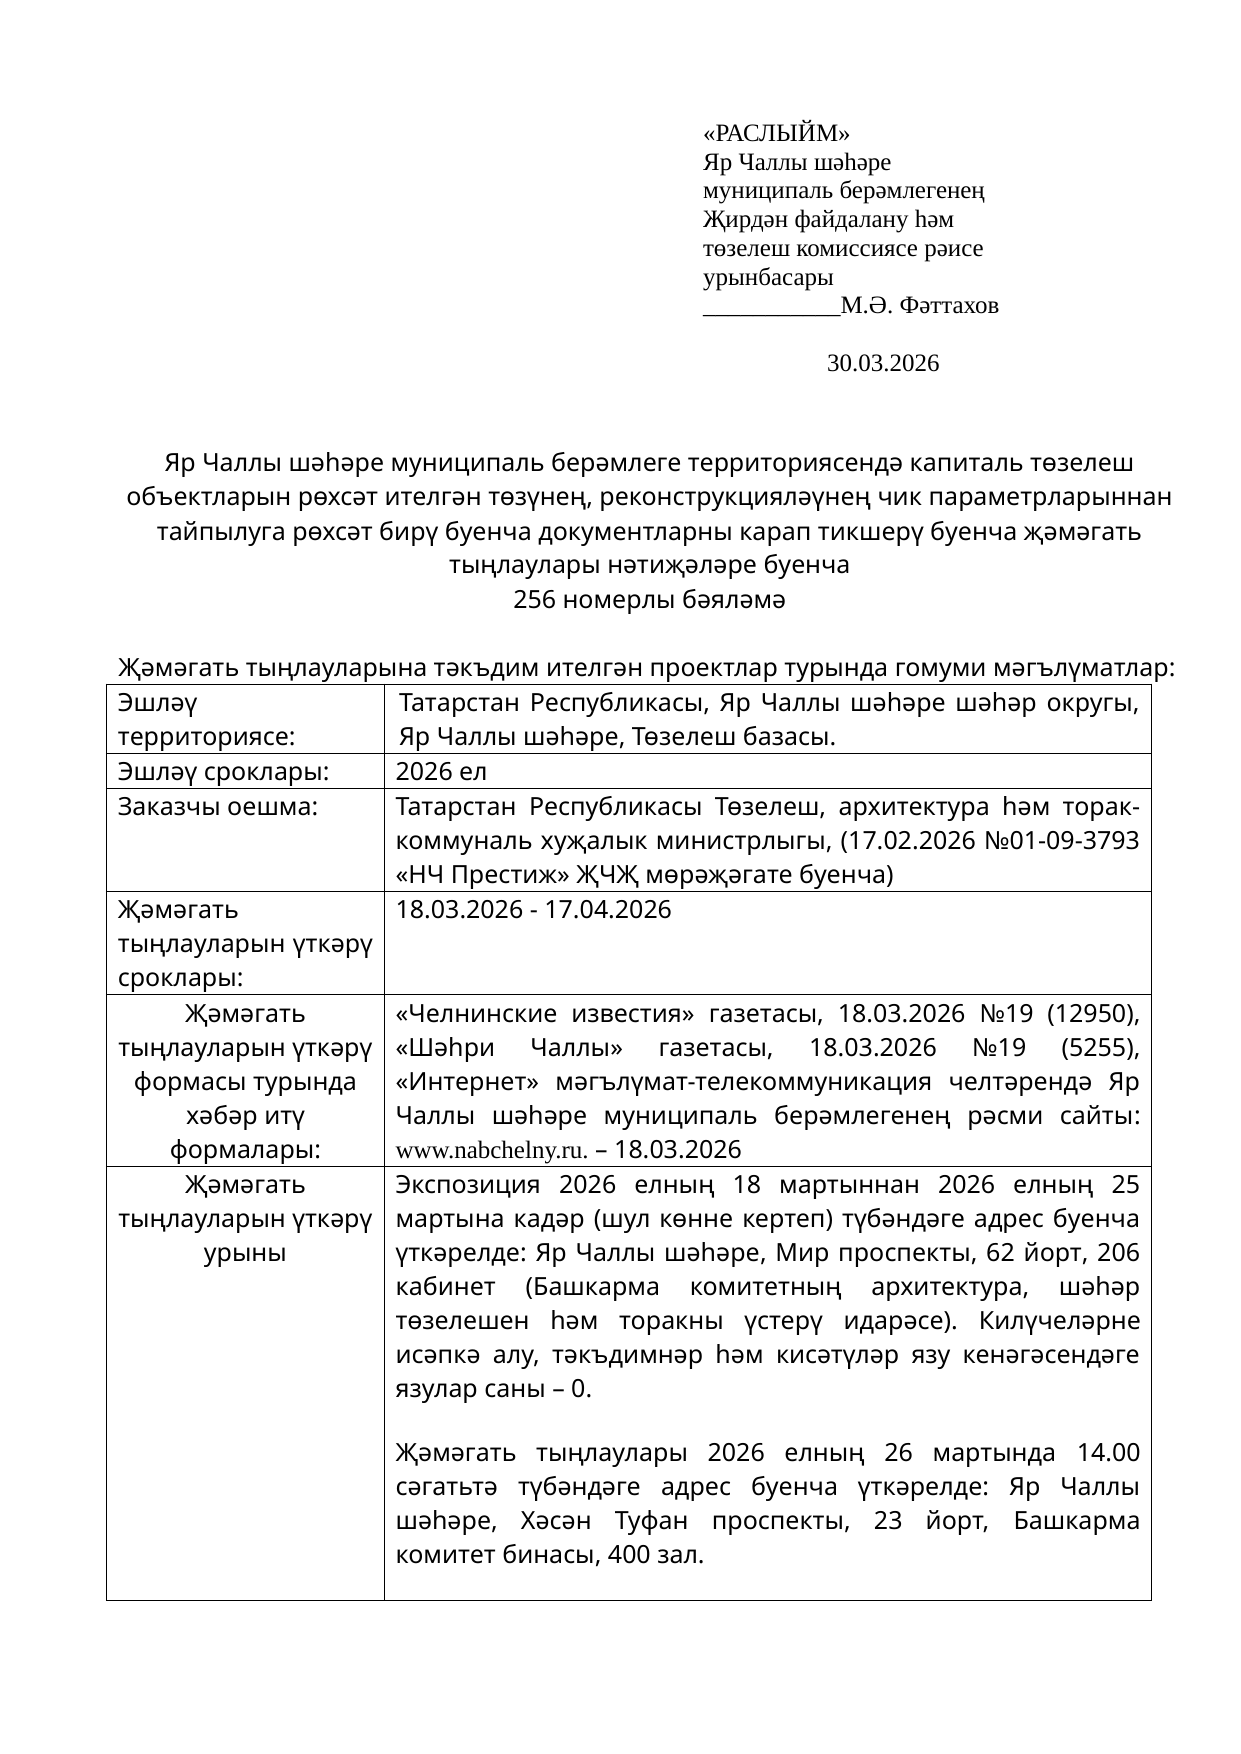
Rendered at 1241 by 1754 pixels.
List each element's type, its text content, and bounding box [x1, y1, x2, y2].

table_header Эшләү территориясе: [107, 685, 384, 753]
text Яр Чаллы шәһәре [118, 147, 1181, 176]
table_header Татарстан Республикасы, Яр Чаллы шәһәре шәһәр округы, Яр Чаллы шәһәре, Төзелеш базасы. [385, 685, 1151, 753]
table_cell 18.03.2026 - 17.04.2026 [385, 892, 1151, 994]
text Яр Чаллы шәһәре муниципаль берәмлеге территориясендә капиталь төзелеш объектларын рөхсәт ителгән төзүнең, реконструкцияләүнең чик параметрларыннан тайпылуга рөхсәт бирү буенча документларны карап тикшерү буенча җәмәгать тыңлаулары нәтиҗәләре буенча [118, 445, 1181, 581]
text урынбасары [118, 262, 1181, 291]
table_cell Җәмәгать тыңлауларын үткәрү формасы турында хәбәр итү формалары: [107, 995, 384, 1166]
table_cell Җәмәгать тыңлауларын үткәрү сроклары: [107, 892, 384, 994]
text 30.03.2026 [118, 348, 1181, 377]
table_cell Эшләү сроклары: [107, 754, 384, 788]
table_cell «Челнинские известия» газетасы, 18.03.2026 №19 (12950), «Шәһри Чаллы» газетасы, 18.03.2026 №19 (5255), «Интернет» мәгълүмат-телекоммуникация челтәрендә Яр Чаллы шәһәре муниципаль берәмлегенең рәсми сайты: www.nabchelny.ru. – 18.03.2026 [385, 995, 1151, 1166]
text ___________М.Ә. Фәттахов [118, 291, 1181, 319]
text төзелеш комиссиясе рәисе [118, 233, 1181, 262]
text 256 номерлы бәяләмә [118, 581, 1181, 615]
table_cell Җәмәгать тыңлауларын үткәрү урыны [107, 1167, 384, 1599]
text Җәмәгать тыңлауларына тәкъдим ителгән проектлар турында гомуми мәгълүматлар: [118, 649, 1181, 683]
table_cell Заказчы оешма: [107, 789, 384, 891]
text «РАСЛЫЙМ» [118, 118, 1181, 147]
table_cell Татарстан Республикасы Төзелеш, архитектура һәм торак-коммуналь хуҗалык министрлыгы, (17.02.2026 №01-09-3793 «НЧ Престиж» ҖЧҖ мөрәҗәгате буенча) [385, 789, 1151, 891]
text муниципаль берәмлегенең [118, 176, 1181, 204]
table_cell 2026 ел [385, 754, 1151, 788]
text Җирдән файдалану һәм [118, 204, 1181, 233]
table_cell Экспозиция 2026 елның 18 мартыннан 2026 елның 25 мартына кадәр (шул көнне кертеп) түбәндәге адрес буенча үткәрелде: Яр Чаллы шәһәре, Мир проспекты, 62 йорт, 206 кабинет (Башкарма комитетның архитектура, шәһәр төзелешен һәм торакны үстерү идарәсе). Килүчеләрне исәпкә алу, тәкъдимнәр һәм кисәтүләр язу кенәгәсендәге язулар саны – 0. Җәмәгать тыңлаулары 2026 елның 26 мартында 14.00 сәгатьтә түбәндәге адрес буенча үткәрелде: Яр Чаллы шәһәре, Хәсән Туфан проспекты, 23 йорт, Башкарма комитет бинасы, 400 зал. [385, 1167, 1151, 1599]
